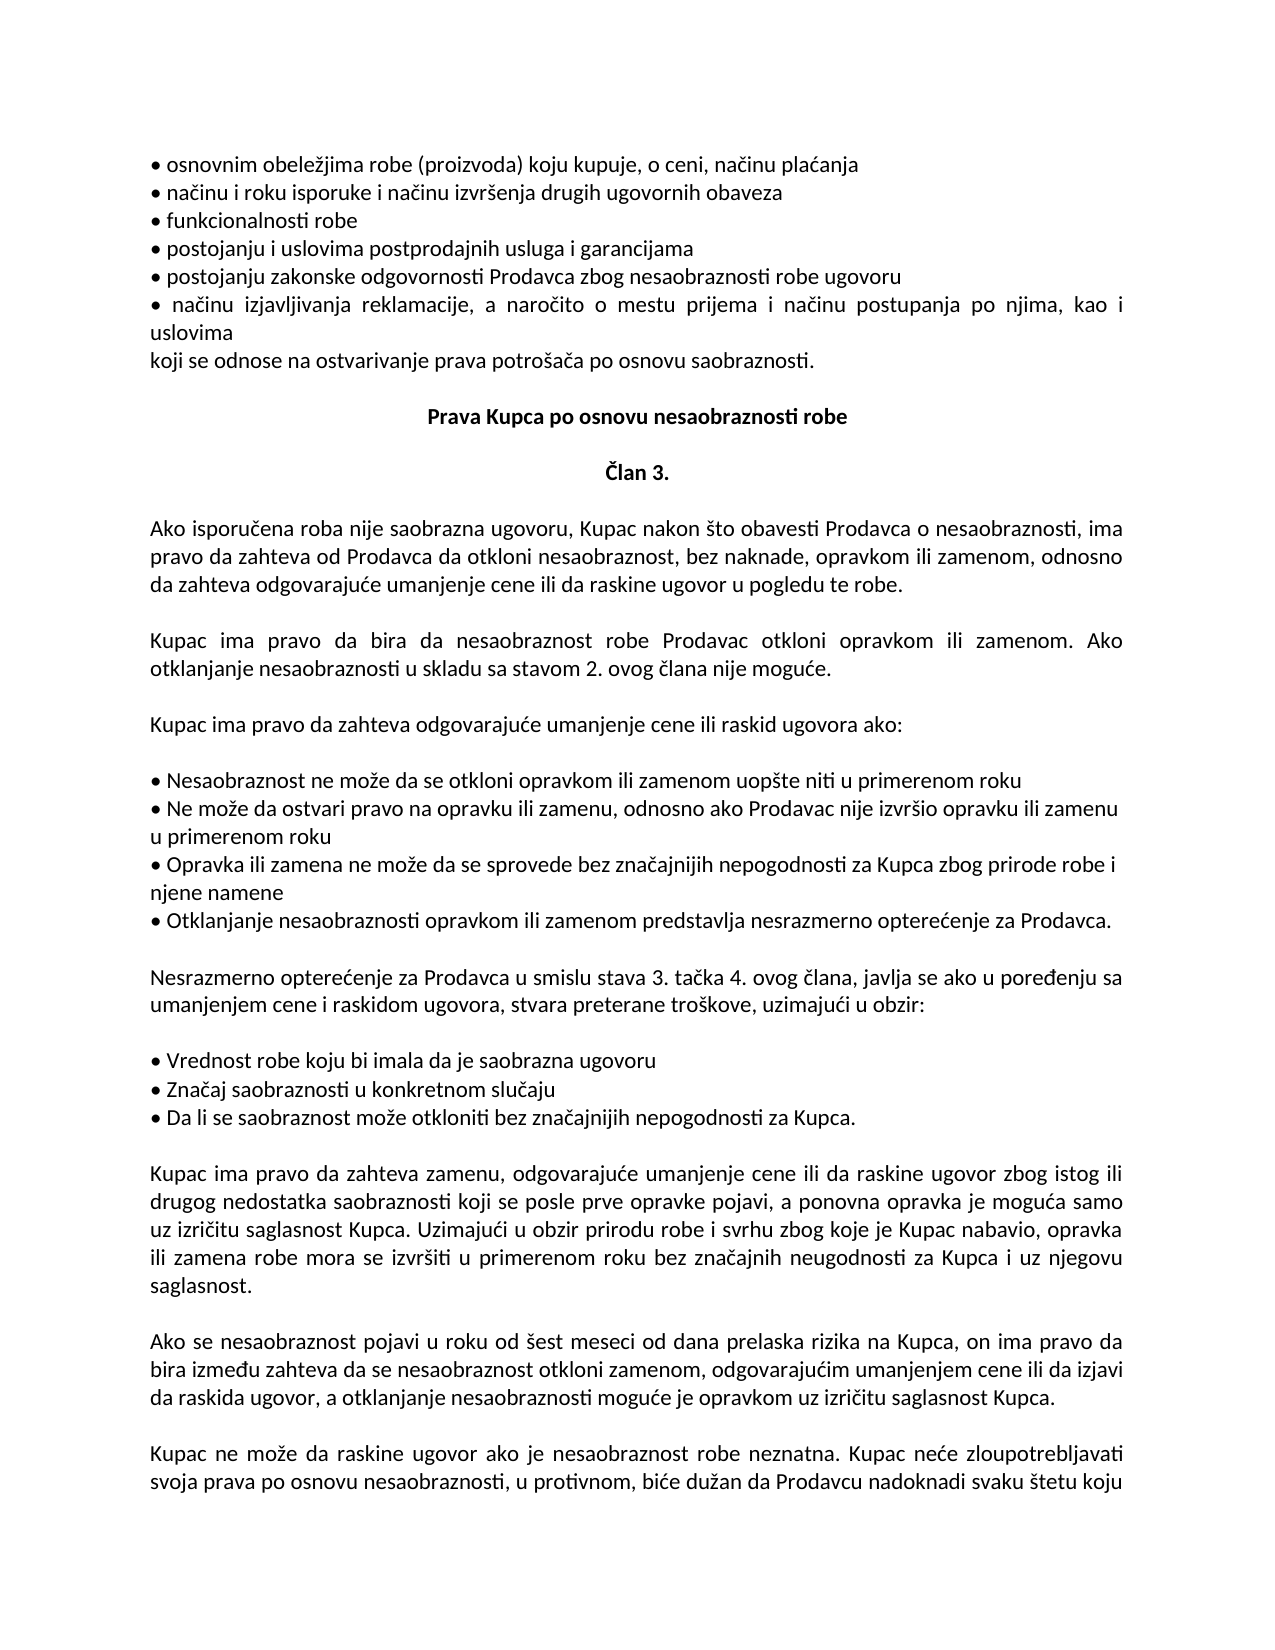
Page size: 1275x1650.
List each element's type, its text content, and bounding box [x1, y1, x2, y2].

text • postojanju i uslovima postprodajnih usluga i garancijama [150, 234, 1125, 262]
text • Da li se saobraznost može otkloniti bez značajnijih nepogodnosti za Kupca. [150, 1103, 1125, 1131]
text • načinu izjavljivanja reklamacije, a naročito o mestu prijema i načinu postupanja po njima, kao i uslovima [150, 290, 1125, 346]
text Nesrazmerno opterećenje za Prodavca u smislu stava 3. tačka 4. ovog člana, javlja se ako u poređenju sa umanjenjem cene i raskidom ugovora, stvara preterane troškove, uzimajući u obzir: [150, 963, 1125, 1019]
text u primerenom roku [150, 822, 1125, 851]
text • Vrednost robe koju bi imala da je saobrazna ugovoru [150, 1047, 1125, 1075]
text • Ne može da ostvari pravo na opravku ili zamenu, odnosno ako Prodavac nije izvršio opravku ili zamenu [150, 794, 1125, 822]
text Član 3. [150, 458, 1125, 486]
text Kupac ima pravo da zahteva zamenu, odgovarajuće umanjenje cene ili da raskine ugovor zbog istog ili drugog nedostatka saobraznosti koji se posle prve opravke pojavi, a ponovna opravka je moguća samo uz izričitu saglasnost Kupca. Uzimajući u obzir prirodu robe i svrhu zbog koje je Kupac nabavio, opravka ili zamena robe mora se izvršiti u primerenom roku bez značajnih neugodnosti za Kupca i uz njegovu saglasnost. [150, 1159, 1125, 1299]
text • Opravka ili zamena ne može da se sprovede bez značajnijih nepogodnosti za Kupca zbog prirode robe i [150, 851, 1125, 878]
text Ako se nesaobraznost pojavi u roku od šest meseci od dana prelaska rizika na Kupca, on ima pravo da bira između zahteva da se nesaobraznost otkloni zamenom, odgovarajućim umanjenjem cene ili da izjavi da raskida ugovor, a otklanjanje nesaobraznosti moguće je opravkom uz izričitu saglasnost Kupca. [150, 1327, 1125, 1411]
text Ako isporučena roba nije saobrazna ugovoru, Kupac nakon što obavesti Prodavca o nesaobraznosti, ima pravo da zahteva od Prodavca da otkloni nesaobraznost, bez naknade, opravkom ili zamenom, odnosno da zahteva odgovarajuće umanjenje cene ili da raskine ugovor u pogledu te robe. [150, 514, 1125, 598]
text Kupac ima pravo da bira da nesaobraznost robe Prodavac otkloni opravkom ili zamenom. Ako otklanjanje nesaobraznosti u skladu sa stavom 2. ovog člana nije moguće. [150, 626, 1125, 682]
text • postojanju zakonske odgovornosti Prodavca zbog nesaobraznosti robe ugovoru [150, 262, 1125, 290]
text Kupac ima pravo da zahteva odgovarajuće umanjenje cene ili raskid ugovora ako: [150, 710, 1125, 738]
text • Značaj saobraznosti u konkretnom slučaju [150, 1075, 1125, 1103]
text • načinu i roku isporuke i načinu izvršenja drugih ugovornih obaveza [150, 178, 1125, 206]
text Prava Kupca po osnovu nesaobraznosti robe [150, 402, 1125, 430]
text Kupac ne može da raskine ugovor ako je nesaobraznost robe neznatna. Kupac neće zloupotrebljavati svoja prava po osnovu nesaobraznosti, u protivnom, biće dužan da Prodavcu nadoknadi svaku štetu koju [150, 1439, 1125, 1495]
text • funkcionalnosti robe [150, 206, 1125, 234]
text • osnovnim obeležjima robe (proizvoda) koju kupuje, o ceni, načinu plaćanja [150, 150, 1125, 178]
text • Otklanjanje nesaobraznosti opravkom ili zamenom predstavlja nesrazmerno opterećenje za Prodavca. [150, 907, 1125, 934]
text njene namene [150, 878, 1125, 907]
text • Nesaobraznost ne može da se otkloni opravkom ili zamenom uopšte niti u primerenom roku [150, 766, 1125, 794]
text koji se odnose na ostvarivanje prava potrošača po osnovu saobraznosti. [150, 346, 1125, 374]
